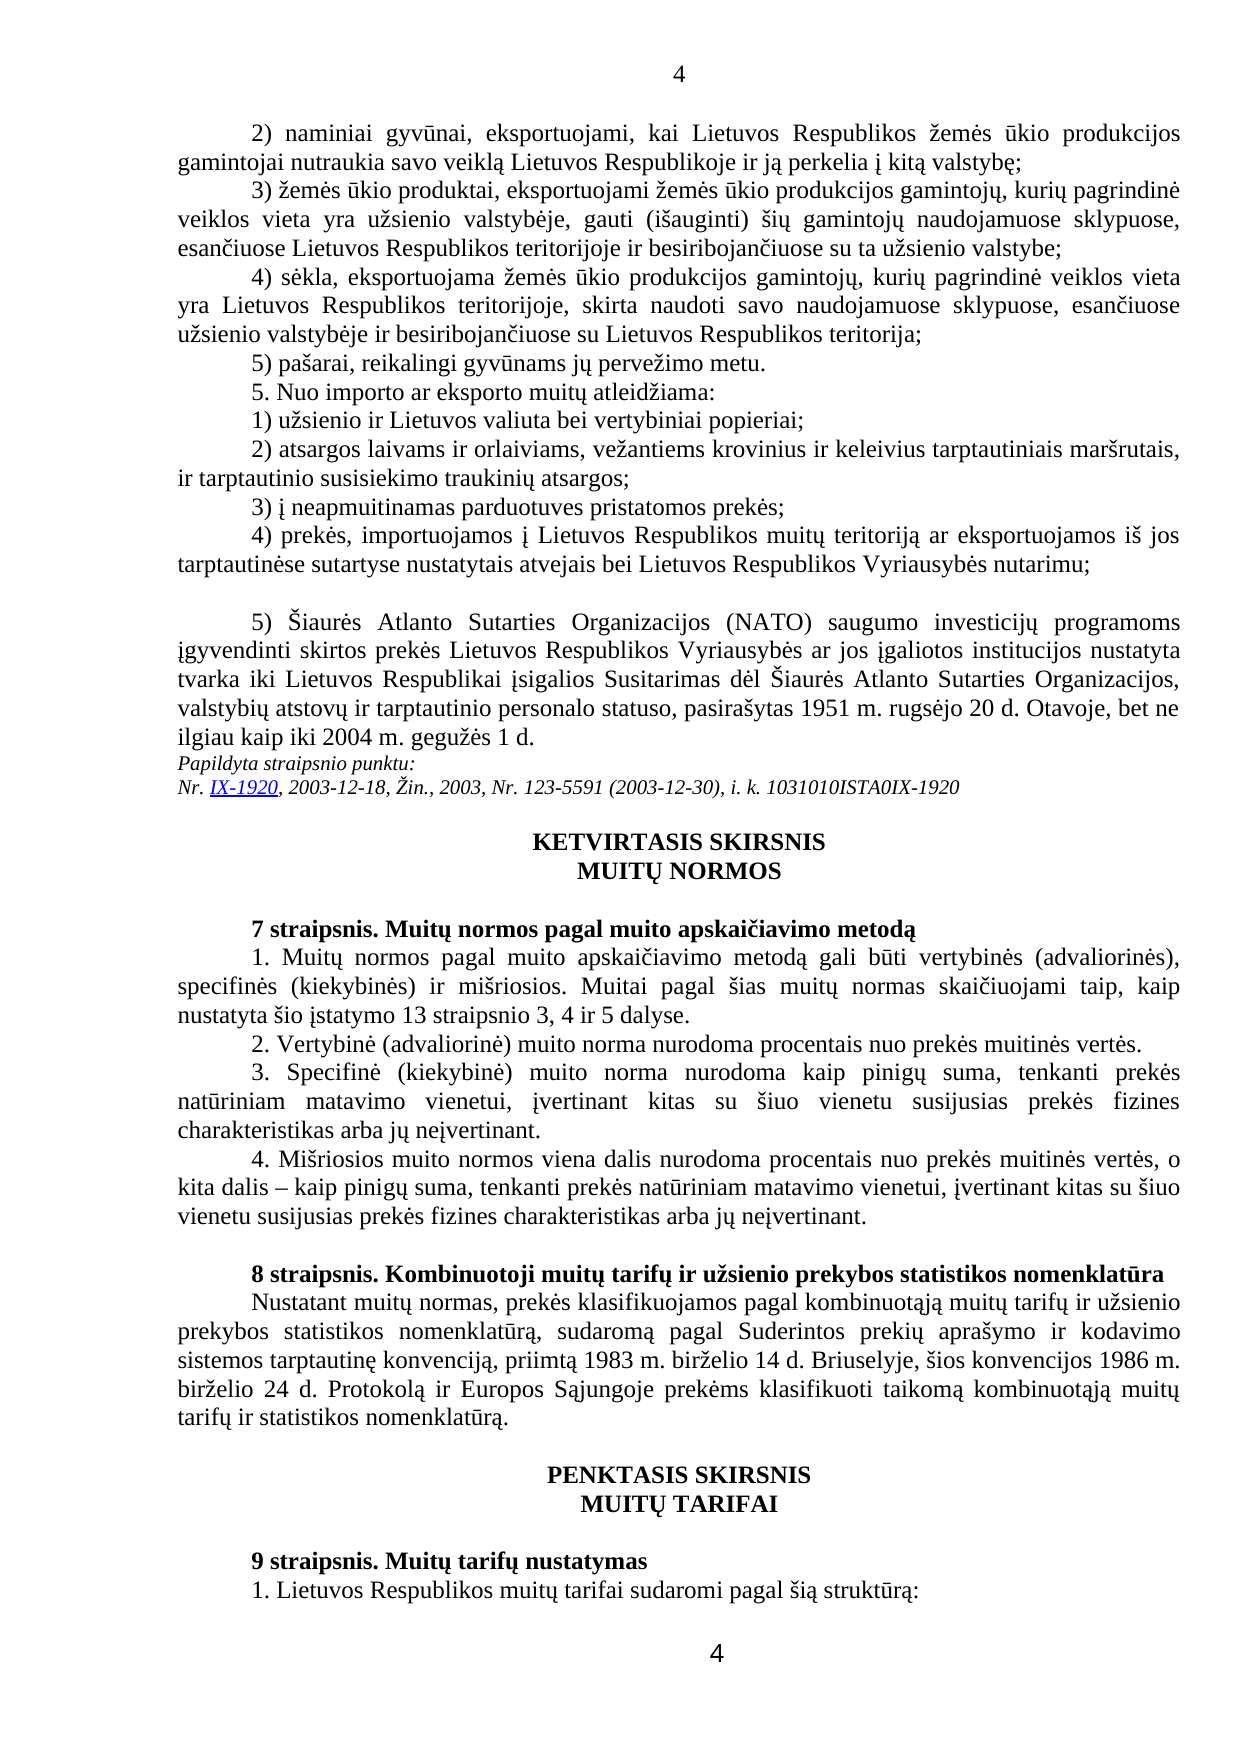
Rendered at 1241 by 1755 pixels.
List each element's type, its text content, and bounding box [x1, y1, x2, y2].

text 8 straipsnis. Kombinuotoji muitų tarifų ir užsienio prekybos statistikos nomenklatūra [177, 1259, 1181, 1287]
text 9 straipsnis. Muitų tarifų nustatymas [177, 1546, 1181, 1575]
text Nustatant muitų normas, prekės klasifikuojamos pagal kombinuotąją muitų tarifų ir užsienio prekybos statistikos nomenklatūrą, sudaromą pagal Suderintos prekių aprašymo ir kodavimo sistemos tarptautinę konvenciją, priimtą 1983 m. birželio 14 d. Briuselyje, šios konvencijos 1986 m. birželio 24 d. Protokolą ir Europos Sąjungoje prekėms klasifikuoti taikomą kombinuotąją muitų tarifų ir statistikos nomenklatūrą. [177, 1287, 1181, 1431]
text 4. Mišriosios muito normos viena dalis nurodoma procentais nuo prekės muitinės vertės, o kita dalis – kaip pinigų suma, tenkanti prekės natūriniam matavimo vienetui, įvertinant kitas su šiuo vienetu susijusias prekės fizines charakteristikas arba jų neįvertinant. [177, 1144, 1181, 1230]
text 4) prekės, importuojamos į Lietuvos Respublikos muitų teritoriją ar eksportuojamos iš jos tarptautinėse sutartyse nustatytais atvejais bei Lietuvos Respublikos Vyriausybės nutarimu; [177, 521, 1181, 578]
text KETVIRTASIS SKIRSNIS [177, 827, 1181, 856]
text Papildyta straipsnio punktu: [177, 751, 1181, 775]
text 5. Nuo importo ar eksporto muitų atleidžiama: [177, 377, 1181, 406]
text 2) naminiai gyvūnai, eksportuojami, kai Lietuvos Respublikos žemės ūkio produkcijos gamintojai nutraukia savo veiklą Lietuvos Respublikoje ir ją perkelia į kitą valstybę; [177, 118, 1181, 176]
text 5) pašarai, reikalingi gyvūnams jų pervežimo metu. [177, 348, 1181, 377]
text MUITŲ NORMOS [177, 856, 1181, 885]
text Nr. IX-1920, 2003-12-18, Žin., 2003, Nr. 123-5591 (2003-12-30), i. k. 1031010ISTA0IX-1920 [177, 775, 1181, 799]
text 3) į neapmuitinamas parduotuves pristatomos prekės; [177, 492, 1181, 521]
text 2) atsargos laivams ir orlaiviams, vežantiems krovinius ir keleivius tarptautiniais maršrutais, ir tarptautinio susisiekimo traukinių atsargos; [177, 434, 1181, 492]
text 3. Specifinė (kiekybinė) muito norma nurodoma kaip pinigų suma, tenkanti prekės natūriniam matavimo vienetui, įvertinant kitas su šiuo vienetu susijusias prekės fizines charakteristikas arba jų neįvertinant. [177, 1057, 1181, 1144]
text 1. Lietuvos Respublikos muitų tarifai sudaromi pagal šią struktūrą: [177, 1575, 1181, 1604]
text 1) užsienio ir Lietuvos valiuta bei vertybiniai popieriai; [177, 406, 1181, 434]
text PENKTASIS SKIRSNIS [177, 1460, 1181, 1489]
text 4) sėkla, eksportuojama žemės ūkio produkcijos gamintojų, kurių pagrindinė veiklos vieta yra Lietuvos Respublikos teritorijoje, skirta naudoti savo naudojamuose sklypuose, esančiuose užsienio valstybėje ir besiribojančiuose su Lietuvos Respublikos teritorija; [177, 262, 1181, 348]
text 1. Muitų normos pagal muito apskaičiavimo metodą gali būti vertybinės (advaliorinės), specifinės (kiekybinės) ir mišriosios. Muitai pagal šias muitų normas skaičiuojami taip, kaip nustatyta šio įstatymo 13 straipsnio 3, 4 ir 5 dalyse. [177, 942, 1181, 1029]
text 3) žemės ūkio produktai, eksportuojami žemės ūkio produkcijos gamintojų, kurių pagrindinė veiklos vieta yra užsienio valstybėje, gauti (išauginti) šių gamintojų naudojamuose sklypuose, esančiuose Lietuvos Respublikos teritorijoje ir besiribojančiuose su ta užsienio valstybe; [177, 176, 1181, 262]
text MUITŲ TARIFAI [177, 1489, 1181, 1517]
text 5) Šiaurės Atlanto Sutarties Organizacijos (NATO) saugumo investicijų programoms įgyvendinti skirtos prekės Lietuvos Respublikos Vyriausybės ar jos įgaliotos institucijos nustatyta tvarka iki Lietuvos Respublikai įsigalios Susitarimas dėl Šiaurės Atlanto Sutarties Organizacijos, valstybių atstovų ir tarptautinio personalo statuso, pasirašytas 1951 m. rugsėjo 20 d. Otavoje, bet ne ilgiau kaip iki 2004 m. gegužės 1 d. [177, 607, 1181, 751]
text 2. Vertybinė (advaliorinė) muito norma nurodoma procentais nuo prekės muitinės vertės. [177, 1029, 1181, 1057]
text 7 straipsnis. Muitų normos pagal muito apskaičiavimo metodą [177, 914, 1181, 942]
